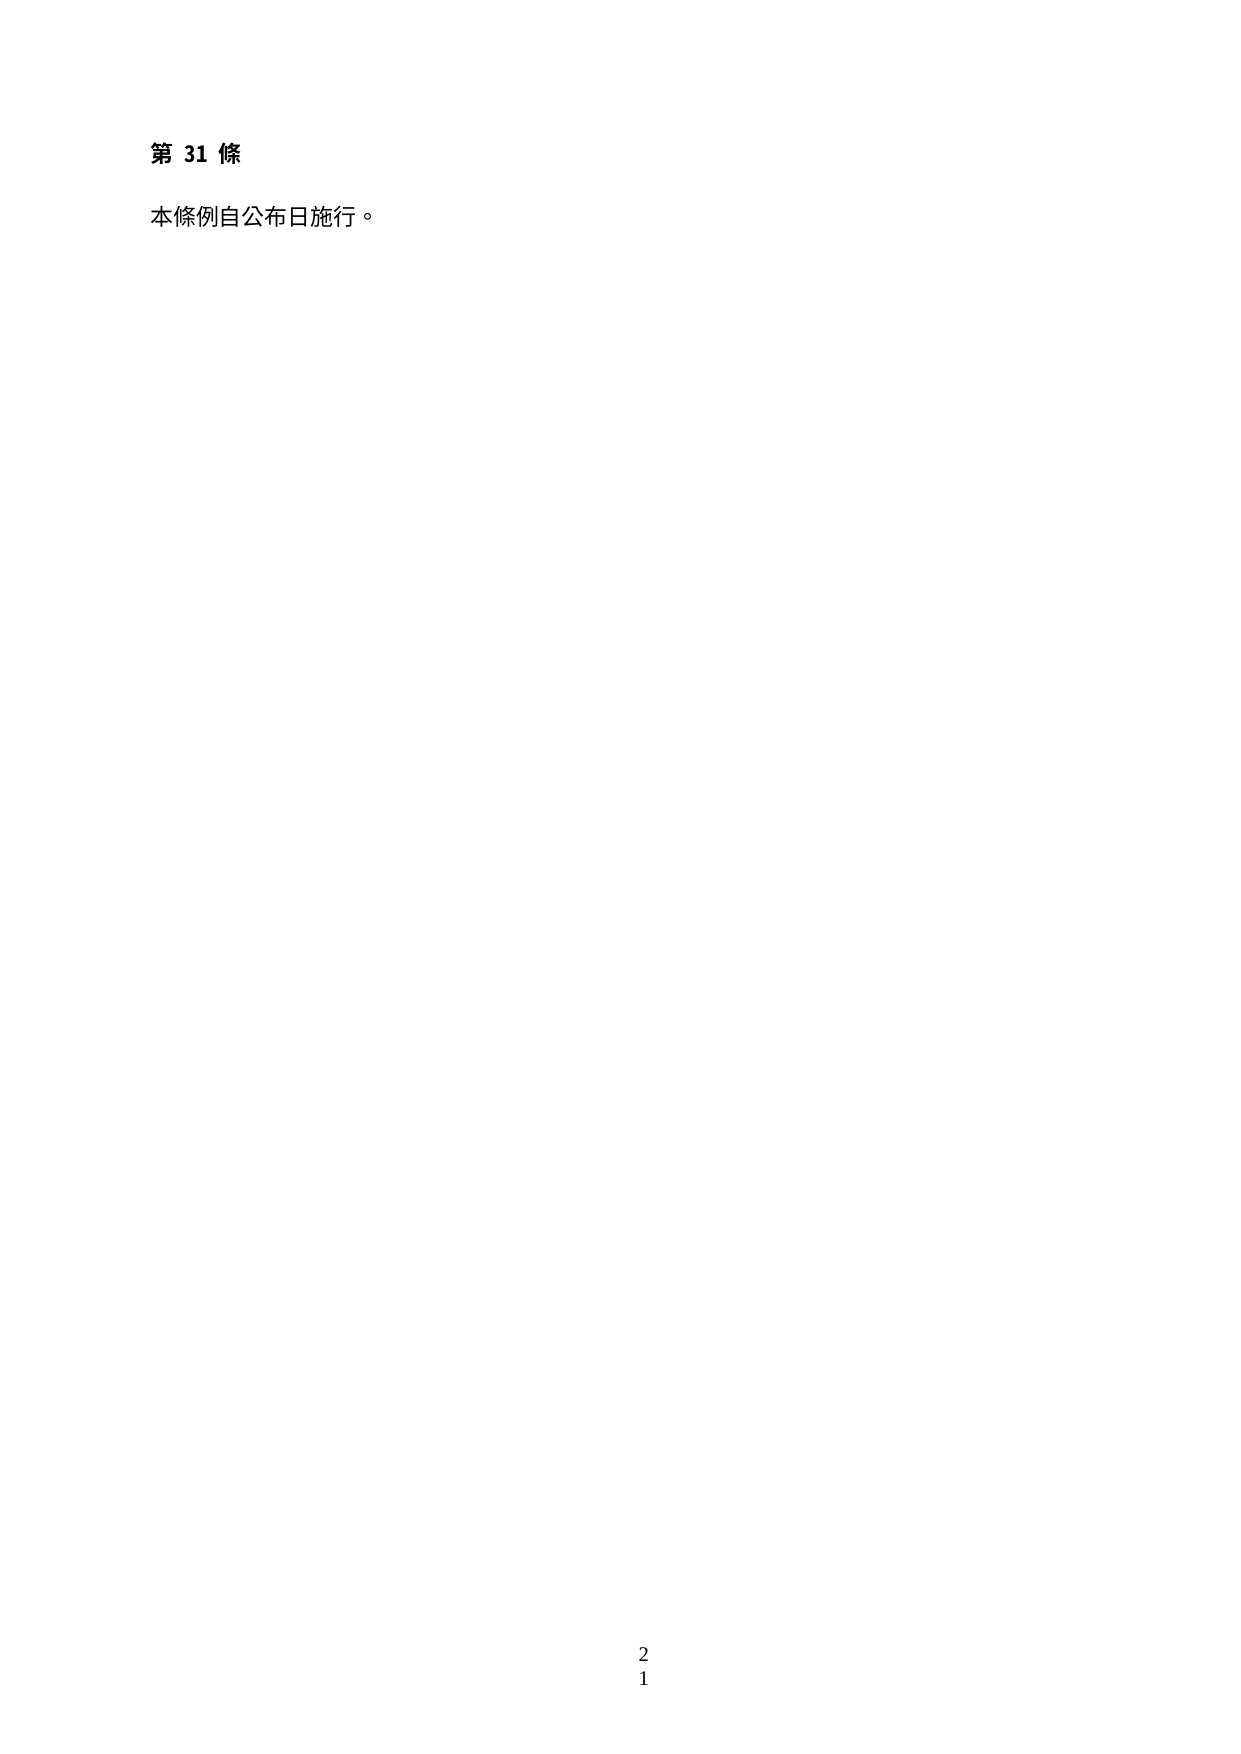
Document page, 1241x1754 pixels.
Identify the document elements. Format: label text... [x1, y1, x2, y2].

text 本條例自公布日施行。 [150, 174, 1167, 236]
text 第 31 條 [150, 111, 1167, 174]
